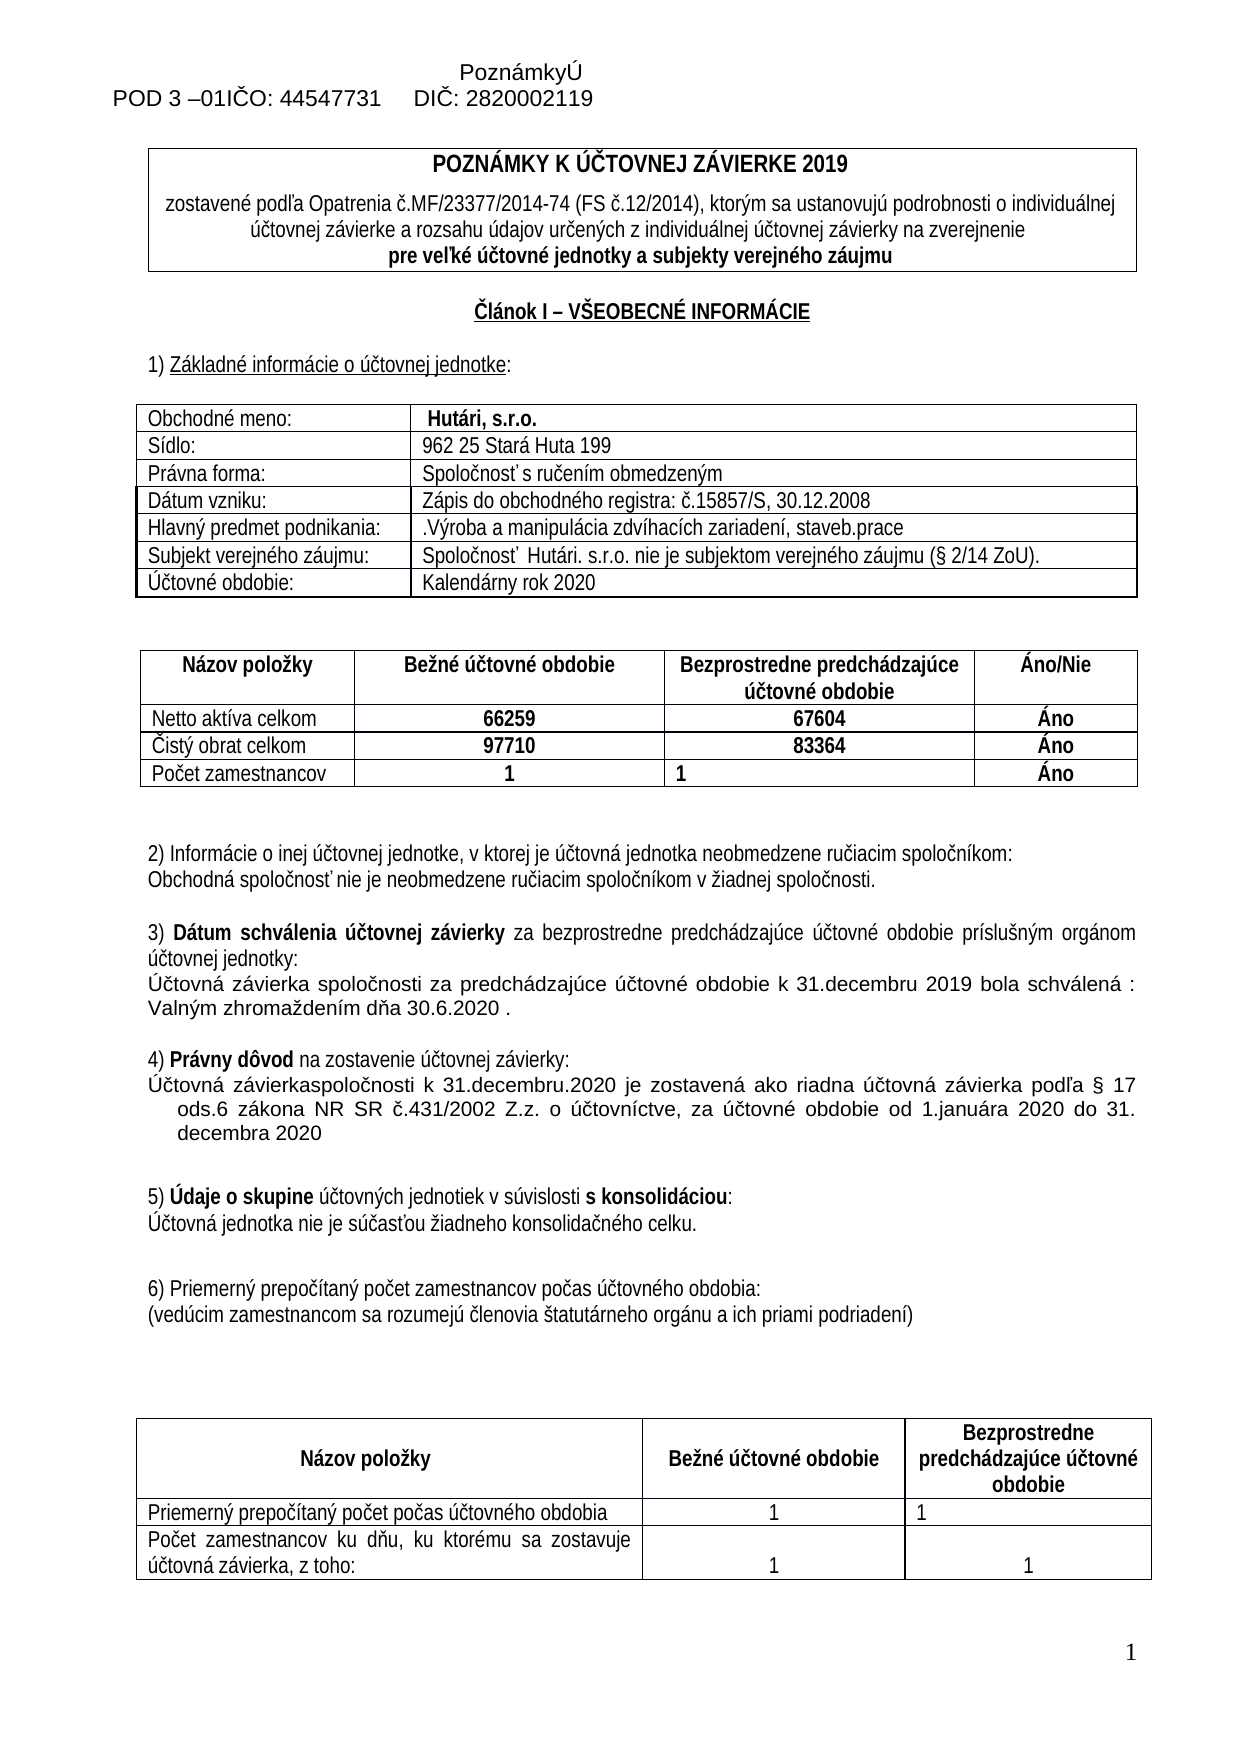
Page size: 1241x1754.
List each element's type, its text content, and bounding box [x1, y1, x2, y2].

table_cell Subjekt verejného záujmu: [138, 542, 410, 568]
text 4) Právny dôvod na zostavenie účtovnej závierky: [148, 1046, 1186, 1072]
table_cell 1 [665, 760, 974, 786]
text Obchodná spoločnosť nie je neobmedzene ručiacim spoločníkom v žiadnej spoločnosti. [148, 866, 1137, 893]
table_header Bezprostredne predchádzajúce účtovné obdobie [665, 651, 974, 704]
table_header Hutári, s.r.o. [411, 405, 1136, 431]
table_cell Hlavný predmet podnikania: [138, 514, 410, 541]
text 3) Dátum schválenia účtovnej závierky za bezprostredne predchádzajúce účtovné obdobie príslušným orgánom účtovnej jednotky: [148, 919, 1137, 972]
table_cell Účtovné obdobie: [138, 569, 410, 596]
table_cell Kalendárny rok 2020 [412, 569, 1136, 596]
text 1) Základné informácie o účtovnej jednotke: [148, 351, 1137, 377]
text Účtovná závierkaspoločnosti k 31.decembru.2020 je zostavená ako riadna účtovná závierka podľa § 17 ods.6 zákona NR SR č.431/2002 Z.z. o účtovníctve, za účtovné obdobie od 1.januára 2020 do 31. decembra 2020 [148, 1072, 1137, 1144]
table_cell 83364 [665, 733, 974, 759]
text 6) Priemerný prepočítaný počet zamestnancov počas účtovného obdobia: [148, 1275, 1137, 1301]
text Účtovná jednotka nie je súčasťou žiadneho konsolidačného celku. [148, 1209, 1137, 1236]
table_header Bežné účtovné obdobie [643, 1419, 904, 1498]
table_header Bežné účtovné obdobie [355, 651, 664, 704]
table_header Bezprostredne predchádzajúce účtovné obdobie [906, 1419, 1151, 1498]
table_cell Netto aktíva celkom [141, 705, 354, 731]
text 5) Údaje o skupine účtovných jednotiek v súvislosti s konsolidáciou: [148, 1183, 1137, 1209]
table_header Názov položky [141, 651, 354, 704]
text 2) Informácie o inej účtovnej jednotke, v ktorej je účtovná jednotka neobmedzene ručiacim spoločníkom: [148, 840, 1137, 866]
table_cell 67604 [665, 705, 974, 731]
table_cell Áno [975, 760, 1137, 786]
table_cell 1 [355, 760, 664, 786]
text Účtovná závierka spoločnosti za predchádzajúce účtovné obdobie k 31.decembru 2019 bola schválená : Valným zhromaždením dňa 30.6.2020 . [148, 972, 1137, 1020]
table_cell Spoločnosť s ručením obmedzeným [411, 460, 1136, 486]
table_cell Zápis do obchodného registra: č.15857/S, 30.12.2008 [412, 487, 1136, 513]
table_cell Spoločnosť Hutári. s.r.o. nie je subjektom verejného záujmu (§ 2/14 ZoU). [412, 542, 1136, 568]
table_header Obchodné meno: [137, 405, 410, 431]
table_cell Áno [975, 733, 1137, 759]
table_cell .Výroba a manipulácia zdvíhacích zariadení, staveb.prace [412, 514, 1136, 541]
table_cell Áno [975, 705, 1137, 731]
table_header Áno/Nie [975, 651, 1137, 704]
text pre veľké účtovné jednotky a subjekty verejného záujmu [149, 241, 1136, 271]
text zostavené podľa Opatrenia č.MF/23377/2014-74 (FS č.12/2014), ktorým sa ustanovujú podrobnosti o individuálnej účtovnej závierke a rozsahu údajov určených z individuálnej účtovnej závierky na zverejnenie [149, 189, 1136, 241]
table_header Názov položky [137, 1419, 642, 1498]
table_cell Priemerný prepočítaný počet počas účtovného obdobia [137, 1499, 642, 1525]
table_cell 66259 [355, 705, 664, 731]
table_cell Počet zamestnancov [141, 760, 354, 786]
table_cell Počet zamestnancov ku dňu, ku ktorému sa zostavuje účtovná závierka, z toho: [137, 1526, 642, 1579]
table_cell Právna forma: [137, 460, 410, 486]
text POZNÁMKY K ÚČTOVNEJ ZÁVIERKE 2019 [149, 149, 1136, 177]
table_cell Čistý obrat celkom [141, 733, 354, 759]
table_cell 1 [906, 1526, 1151, 1579]
table_cell 1 [906, 1499, 1151, 1525]
table_cell Sídlo: [137, 432, 410, 458]
table_cell Dátum vzniku: [138, 487, 410, 513]
table_cell 962 25 Stará Huta 199 [411, 432, 1136, 458]
text Článok I – VŠEOBECNÉ INFORMÁCIE [148, 298, 1137, 325]
table_cell 1 [643, 1499, 904, 1525]
text (vedúcim zamestnancom sa rozumejú členovia štatutárneho orgánu a ich priami podriadení) [148, 1301, 1137, 1327]
table_cell 1 [643, 1526, 904, 1579]
table_cell 97710 [355, 733, 664, 759]
